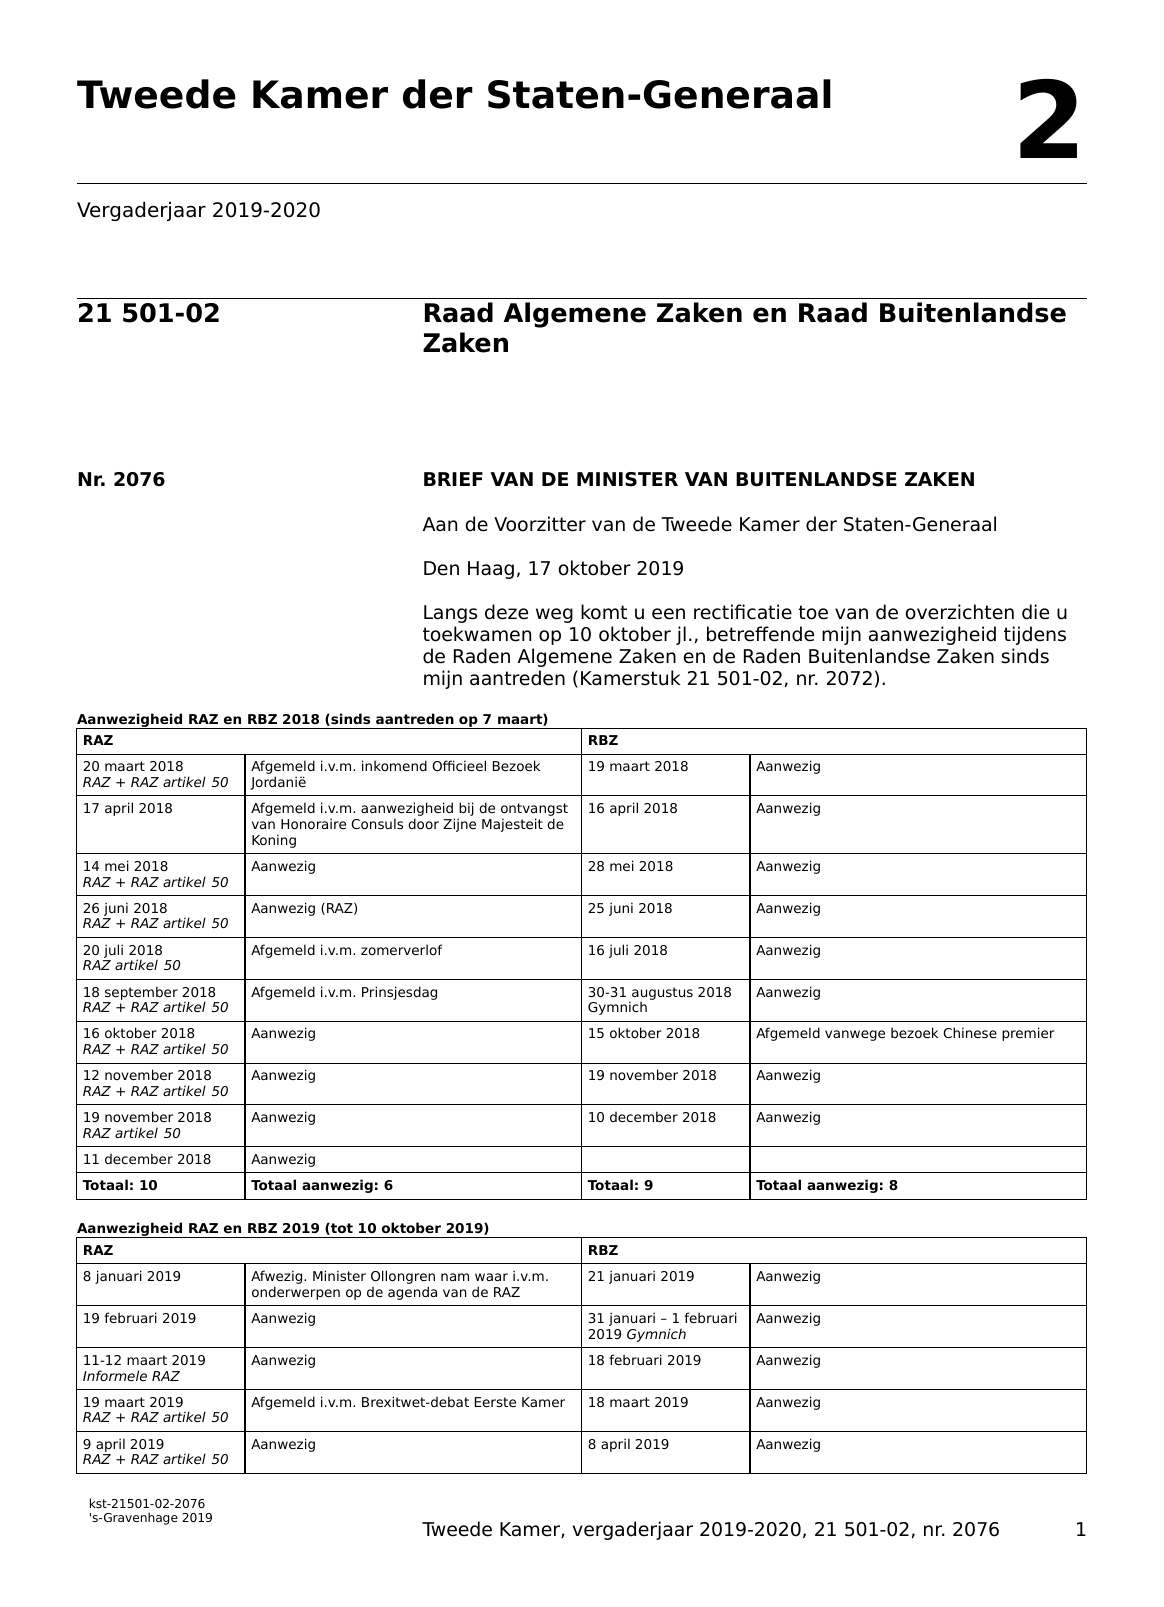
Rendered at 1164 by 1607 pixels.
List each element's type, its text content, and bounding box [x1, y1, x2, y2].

table_cell Aanwezig [751, 796, 1086, 853]
table_cell Afgemeld i.v.m. inkomend Officieel Bezoek Jordanië [246, 755, 581, 795]
table_cell 20 maart 2018 RAZ + RAZ artikel 50 [77, 755, 244, 795]
table_cell 25 juni 2018 [582, 896, 749, 937]
text Den Haag, 17 oktober 2019 [422, 558, 1087, 580]
table_cell 19 maart 2019 RAZ + RAZ artikel 50 [77, 1390, 244, 1431]
table_cell Aanwezig [751, 980, 1086, 1021]
table_cell 30-31 augustus 2018 Gymnich [582, 980, 749, 1021]
table_cell Aanwezig [246, 1348, 581, 1389]
table_cell 16 juli 2018 [582, 938, 749, 979]
text kst-21501-02-2076 [88, 1497, 323, 1511]
table_cell Afgemeld i.v.m. zomerverlof [246, 938, 581, 979]
table_cell Totaal aanwezig: 8 [751, 1173, 1086, 1198]
table_cell [751, 1147, 1086, 1172]
table_cell Aanwezig [246, 1147, 581, 1172]
table_cell 19 november 2018 [582, 1064, 749, 1104]
table_cell 8 april 2019 [582, 1432, 749, 1473]
table_cell 18 maart 2019 [582, 1390, 749, 1431]
table_cell Aanwezig [246, 1432, 581, 1473]
table_cell RBZ [582, 729, 1086, 753]
table_cell 9 april 2019 RAZ + RAZ artikel 50 [77, 1432, 244, 1473]
table_cell Aanwezig [246, 1306, 581, 1347]
table_header Aanwezigheid RAZ en RBZ 2018 (sinds aantreden op 7 maart) [77, 712, 1087, 727]
table_header Aanwezigheid RAZ en RBZ 2019 (tot 10 oktober 2019) [77, 1221, 1087, 1237]
table_cell RAZ [77, 1238, 581, 1263]
text Aan de Voorzitter van de Tweede Kamer der Staten-Generaal [422, 513, 1087, 536]
subtitle Nr. 2076 BRIEF VAN DE MINISTER VAN BUITENLANDSE ZAKEN [77, 469, 1087, 491]
table_cell Afgemeld i.v.m. Prinsjesdag [246, 980, 581, 1021]
table_cell 19 maart 2018 [582, 755, 749, 795]
table_cell 14 mei 2018 RAZ + RAZ artikel 50 [77, 854, 244, 895]
table_cell 11-12 maart 2019 Informele RAZ [77, 1348, 244, 1389]
table_header 2 [886, 59, 1087, 183]
table_cell 28 mei 2018 [582, 854, 749, 895]
table_cell Afwezig. Minister Ollongren nam waar i.v.m. onderwerpen op de agenda van de RAZ [246, 1264, 581, 1305]
table_cell 20 juli 2018 RAZ artikel 50 [77, 938, 244, 979]
table_cell Aanwezig [751, 1306, 1086, 1347]
table_cell 11 december 2018 [77, 1147, 244, 1172]
table_header Tweede Kamer der Staten-Generaal [77, 59, 886, 183]
table_cell Aanwezig [751, 854, 1086, 895]
table_cell RBZ [582, 1238, 1086, 1263]
table_cell Aanwezig [751, 1348, 1086, 1389]
table_cell 18 februari 2019 [582, 1348, 749, 1389]
text Langs deze weg komt u een rectificatie toe van de overzichten die u toekwamen op 10 oktober jl., betreffende mijn aanwezigheid tijdens de Raden Algemene Zaken en de Raden Buitenlandse Zaken sinds mijn aantreden (Kamerstuk 21 501-02, nr. 2072). [422, 602, 1087, 690]
text 's-Gravenhage 2019 [88, 1511, 323, 1525]
table_cell [582, 1147, 749, 1172]
table_cell 8 januari 2019 [77, 1264, 244, 1305]
table_cell Totaal: 9 [582, 1173, 749, 1198]
table_cell Totaal aanwezig: 6 [246, 1173, 581, 1198]
table_cell Aanwezig [751, 938, 1086, 979]
table_cell 10 december 2018 [582, 1105, 749, 1146]
table_cell Aanwezig [246, 1064, 581, 1104]
table_cell 19 november 2018 RAZ artikel 50 [77, 1105, 244, 1146]
table_cell Aanwezig [246, 854, 581, 895]
table_cell 15 oktober 2018 [582, 1022, 749, 1062]
table_cell 31 januari – 1 februari 2019 Gymnich [582, 1306, 749, 1347]
table_cell Aanwezig [751, 1264, 1086, 1305]
table_cell 21 januari 2019 [582, 1264, 749, 1305]
table_cell Afgemeld i.v.m. Brexitwet-debat Eerste Kamer [246, 1390, 581, 1431]
table_cell 18 september 2018 RAZ + RAZ artikel 50 [77, 980, 244, 1021]
table_cell Afgemeld i.v.m. aanwezigheid bij de ontvangst van Honoraire Consuls door Zijne Majesteit de Koning [246, 796, 581, 853]
table_cell 16 oktober 2018 RAZ + RAZ artikel 50 [77, 1022, 244, 1062]
table_cell RAZ [77, 729, 581, 753]
table_cell Aanwezig [246, 1105, 581, 1146]
table_cell 12 november 2018 RAZ + RAZ artikel 50 [77, 1064, 244, 1104]
table_cell Aanwezig [751, 1432, 1086, 1473]
table_cell Totaal: 10 [77, 1173, 244, 1198]
table_cell 16 april 2018 [582, 796, 749, 853]
table_cell 26 juni 2018 RAZ + RAZ artikel 50 [77, 896, 244, 937]
table_cell Aanwezig [751, 1105, 1086, 1146]
table_cell Vergaderjaar 2019-2020 [77, 184, 1087, 298]
table_cell Aanwezig [751, 1064, 1086, 1104]
table_cell Aanwezig [751, 1390, 1086, 1431]
table_cell Aanwezig (RAZ) [246, 896, 581, 937]
table_cell Aanwezig [246, 1022, 581, 1062]
table_cell 19 februari 2019 [77, 1306, 244, 1347]
table_cell 17 april 2018 [77, 796, 244, 853]
table_cell Aanwezig [751, 755, 1086, 795]
table_cell Afgemeld vanwege bezoek Chinese premier [751, 1022, 1086, 1062]
table_cell Aanwezig [751, 896, 1086, 937]
subtitle 21 501-02 Raad Algemene Zaken en Raad Buitenlandse Zaken [77, 299, 1087, 358]
